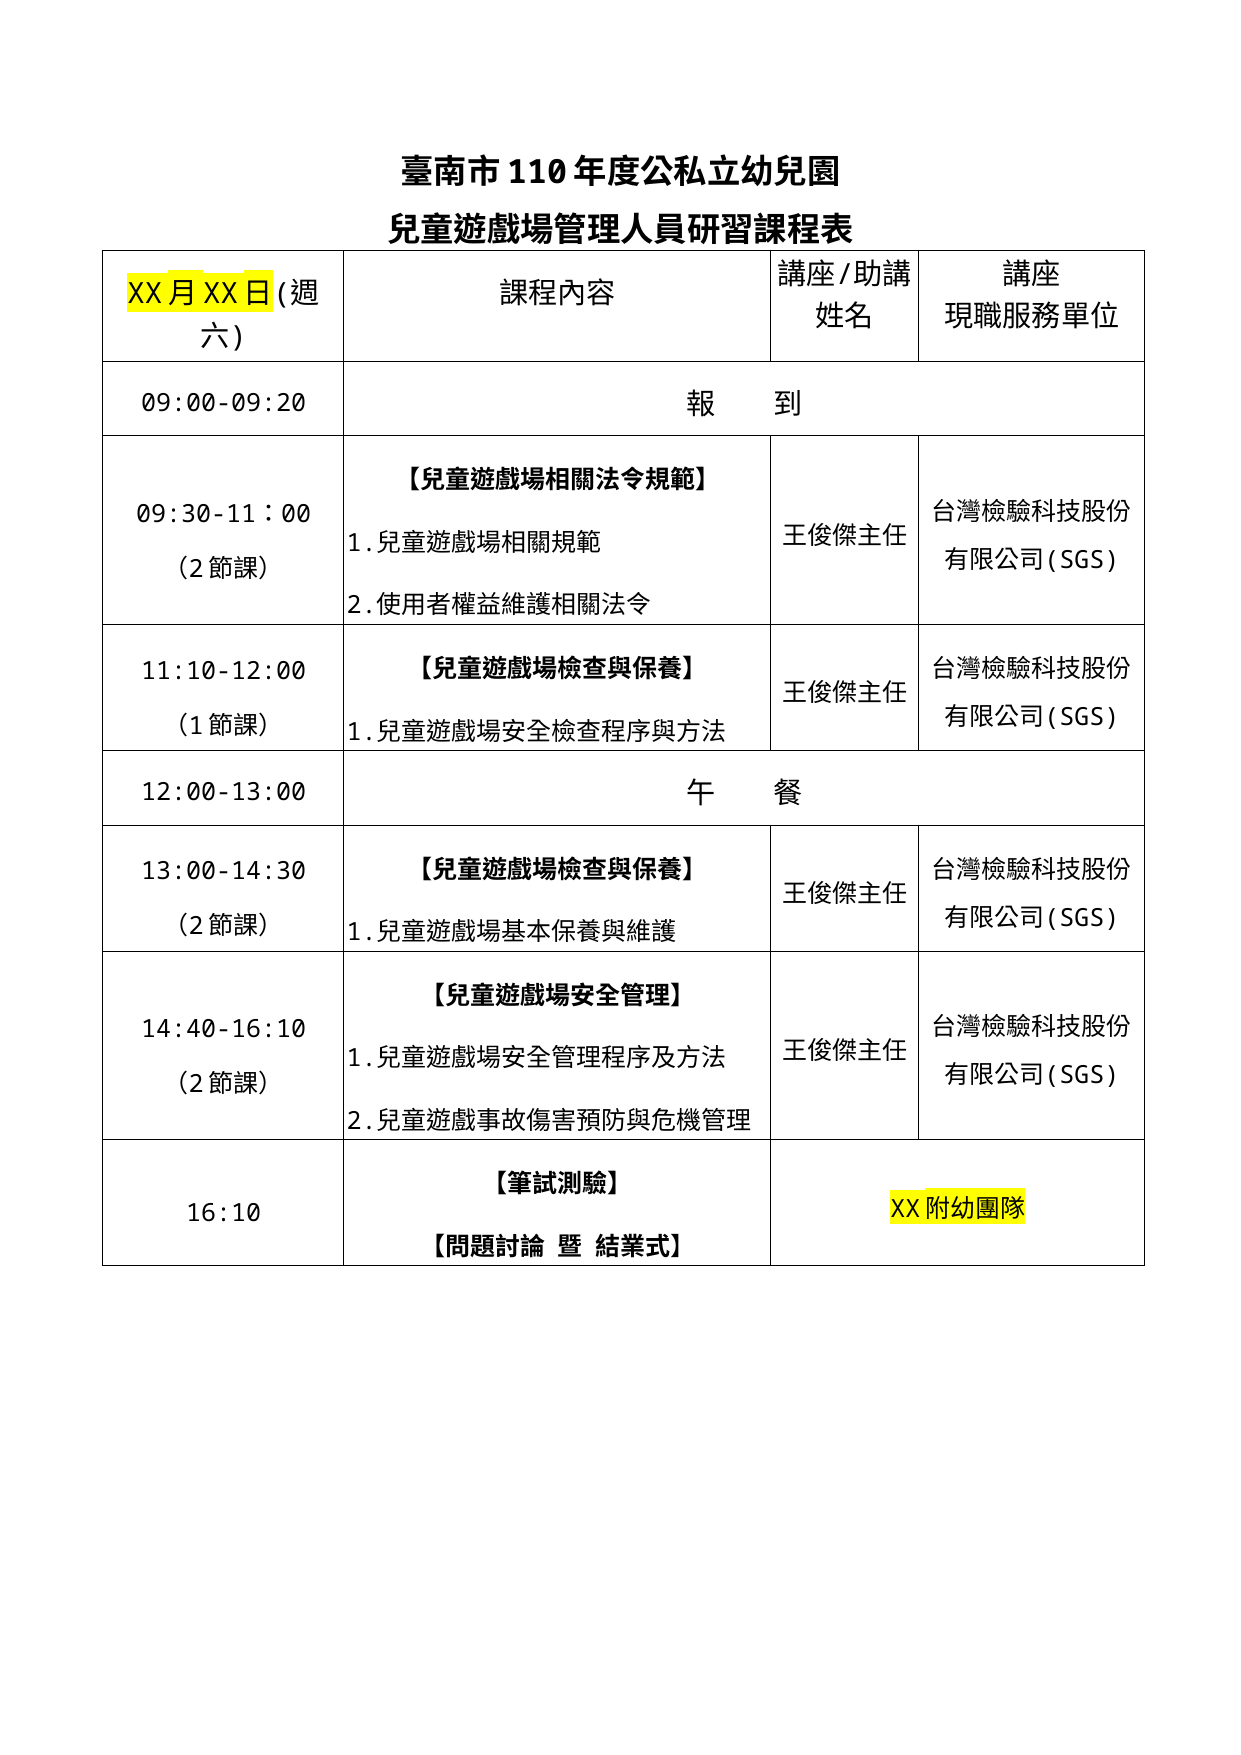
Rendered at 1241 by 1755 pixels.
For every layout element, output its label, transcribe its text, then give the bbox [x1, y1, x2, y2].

table_cell 【筆試測驗】 【問題討論 暨 結業式】 [344, 1140, 770, 1265]
table_header XX月XX日(週六) [103, 251, 343, 361]
table_cell 台灣檢驗科技股份有限公司(SGS) [919, 436, 1144, 624]
table_cell XX附幼團隊 [771, 1140, 1144, 1265]
table_cell 【兒童遊戲場檢查與保養】 1.兒童遊戲場安全檢查程序與方法 [344, 625, 770, 750]
table_cell 王俊傑主任 [771, 625, 918, 750]
table_cell 王俊傑主任 [771, 436, 918, 624]
table_cell 16:10 [103, 1140, 343, 1265]
table_cell 報 到 [344, 362, 1144, 435]
text 兒童遊戲場管理人員研習課程表 [118, 208, 1122, 250]
table_cell 12:00-13:00 [103, 751, 343, 824]
table_cell 09:00-09:20 [103, 362, 343, 435]
table_cell 【兒童遊戲場安全管理】 1.兒童遊戲場安全管理程序及方法 2.兒童遊戲事故傷害預防與危機管理 [344, 952, 770, 1139]
table_header 課程內容 [344, 251, 770, 361]
table_cell 台灣檢驗科技股份有限公司(SGS) [919, 952, 1144, 1139]
table_header 講座/助講 姓名 [771, 251, 918, 361]
table_cell 午 餐 [344, 751, 1144, 824]
text 臺南市110年度公私立幼兒園 [118, 127, 1122, 189]
table_cell 王俊傑主任 [771, 826, 918, 951]
table_cell 11:10-12:00 （1節課） [103, 625, 343, 750]
table_cell 台灣檢驗科技股份有限公司(SGS) [919, 826, 1144, 951]
table_cell 台灣檢驗科技股份有限公司(SGS) [919, 625, 1144, 750]
table_cell 14:40-16:10 （2節課） [103, 952, 343, 1139]
table_cell 09:30-11：00 （2節課） [103, 436, 343, 624]
table_cell 【兒童遊戲場相關法令規範】 1.兒童遊戲場相關規範 2.使用者權益維護相關法令 [344, 436, 770, 624]
table_cell 13:00-14:30 （2節課） [103, 826, 343, 951]
table_cell 王俊傑主任 [771, 952, 918, 1139]
table_cell 【兒童遊戲場檢查與保養】 1.兒童遊戲場基本保養與維護 [344, 826, 770, 951]
table_header 講座 現職服務單位 [919, 251, 1144, 361]
